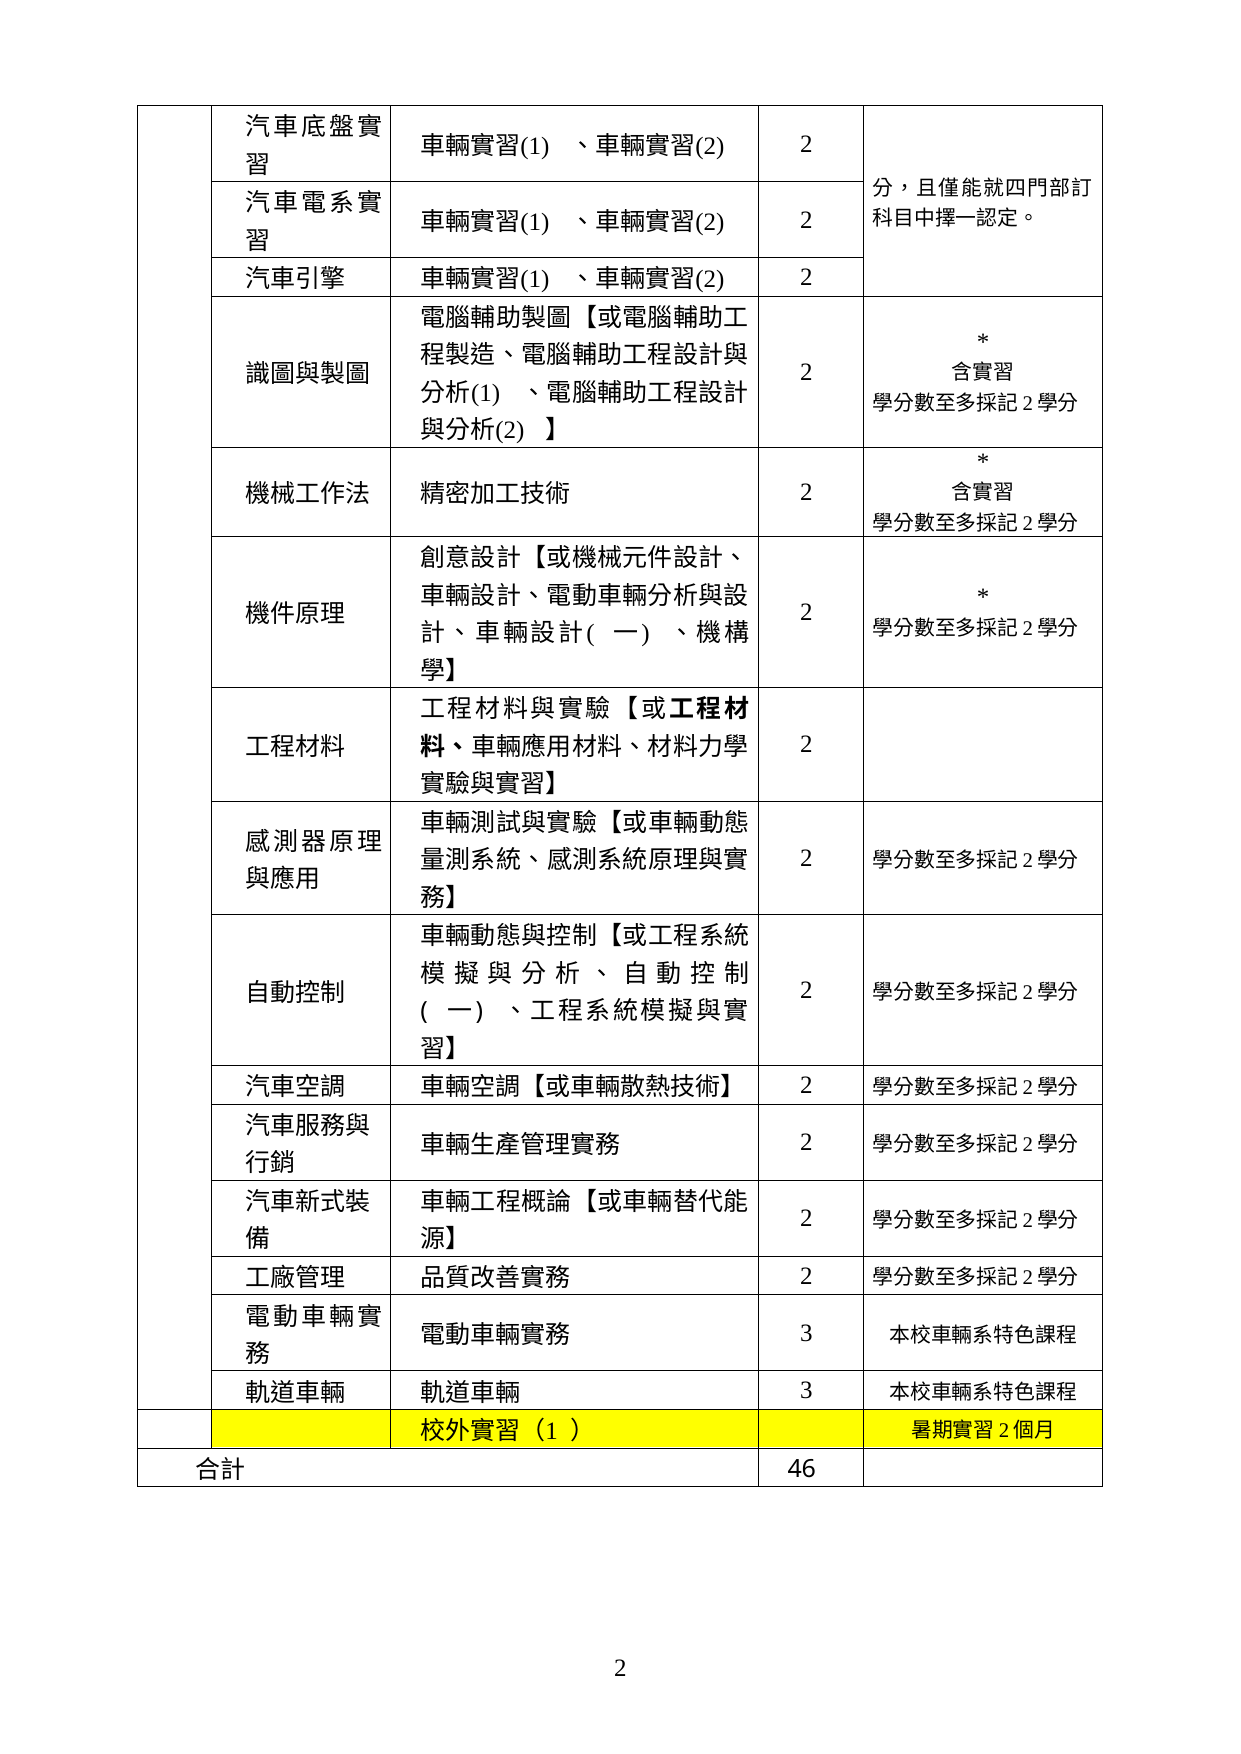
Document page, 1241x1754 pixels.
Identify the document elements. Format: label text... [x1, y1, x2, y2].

table_cell 車輛動態與控制【或工程系統模擬與分析、自動控制(一)、工程系統模擬與實習】 [391, 915, 758, 1065]
table_cell [864, 688, 1102, 801]
table_cell 識圖與製圖 [212, 297, 390, 447]
table_cell 機械工作法 [212, 448, 390, 536]
table_cell [138, 106, 211, 1409]
table_cell 軌道車輛 [212, 1371, 390, 1409]
table_cell 車輛實習(1)、車輛實習(2) [391, 106, 758, 181]
table_cell 2 [759, 448, 863, 536]
table_cell 本校車輛系特色課程 [864, 1295, 1102, 1370]
table_cell 合計 [138, 1449, 758, 1486]
table_cell 電動車輛實務 [212, 1295, 390, 1370]
table_cell 品質改善實務 [391, 1257, 758, 1294]
table_cell 車輛測試與實驗【或車輛動態量測系統、感測系統原理與實務】 [391, 802, 758, 914]
table_cell 電腦輔助製圖【或電腦輔助工程製造、電腦輔助工程設計與分析(1)、電腦輔助工程設計與分析(2)】 [391, 297, 758, 447]
table_cell [138, 1410, 211, 1447]
table_cell [759, 1410, 863, 1447]
table_cell 學分數至多採記2學分 [864, 1066, 1102, 1104]
table_cell 3 [759, 1295, 863, 1370]
table_cell 2 [759, 297, 863, 447]
table_cell 2 [759, 537, 863, 687]
table_cell 學分數至多採記2學分 [864, 1257, 1102, 1294]
table_cell 車輛實習(1)、車輛實習(2) [391, 258, 758, 296]
table_cell 車輛實習(1)、車輛實習(2) [391, 182, 758, 257]
table_cell 車輛空調【或車輛散熱技術】 [391, 1066, 758, 1104]
table_cell 2 [759, 915, 863, 1065]
table_cell 2 [759, 1066, 863, 1104]
table_cell 汽車電系實習 [212, 182, 390, 257]
table_cell [212, 1410, 390, 1447]
table_cell * 含實習 學分數至多採記2學分 [864, 448, 1102, 536]
table_cell 車輛工程概論【或車輛替代能源】 [391, 1181, 758, 1256]
table_cell 汽車新式裝備 [212, 1181, 390, 1256]
table_cell * 學分數至多採記2學分 [864, 537, 1102, 687]
table_cell 汽車底盤實習 [212, 106, 390, 181]
table_cell 工廠管理 [212, 1257, 390, 1294]
table_cell 精密加工技術 [391, 448, 758, 536]
table_cell 學分數至多採記2學分 [864, 1181, 1102, 1256]
table_cell 2 [759, 106, 863, 181]
table_cell 2 [759, 258, 863, 296]
table_cell 2 [759, 802, 863, 914]
table_cell 2 [759, 1105, 863, 1180]
table_cell * 含實習 學分數至多採記2學分 [864, 297, 1102, 447]
table_cell 工程材料 [212, 688, 390, 801]
table_cell 學分數至多採記2學分 [864, 802, 1102, 914]
table_cell 感測器原理與應用 [212, 802, 390, 914]
table_cell 2 [759, 688, 863, 801]
table_cell 3 [759, 1371, 863, 1409]
table_cell 本校車輛系特色課程 [864, 1371, 1102, 1409]
table_cell [864, 1449, 1102, 1486]
table_cell 暑期實習2個月 [864, 1410, 1102, 1447]
table_cell 學分數至多採記2學分 [864, 915, 1102, 1065]
table_cell 2 [759, 182, 863, 257]
table_cell 校外實習（1） [391, 1410, 758, 1447]
table_cell 車輛生產管理實務 [391, 1105, 758, 1180]
table_cell 學分數至多採記2學分 [864, 1105, 1102, 1180]
table_cell 汽車服務與行銷 [212, 1105, 390, 1180]
table_cell 分，且僅能就四門部訂科目中擇一認定。 [864, 106, 1102, 296]
table_cell 自動控制 [212, 915, 390, 1065]
table_cell 46 [759, 1449, 863, 1486]
table_cell 2 [759, 1257, 863, 1294]
table_cell 創意設計【或機械元件設計、車輛設計、電動車輛分析與設計、車輛設計(一)、機構學】 [391, 537, 758, 687]
table_cell 軌道車輛 [391, 1371, 758, 1409]
table_cell 電動車輛實務 [391, 1295, 758, 1370]
table_cell 汽車空調 [212, 1066, 390, 1104]
table_cell 工程材料與實驗【或工程材料、車輛應用材料、材料力學實驗與實習】 [391, 688, 758, 801]
table_cell 2 [759, 1181, 863, 1256]
table_cell 機件原理 [212, 537, 390, 687]
table_cell 汽車引擎 [212, 258, 390, 296]
